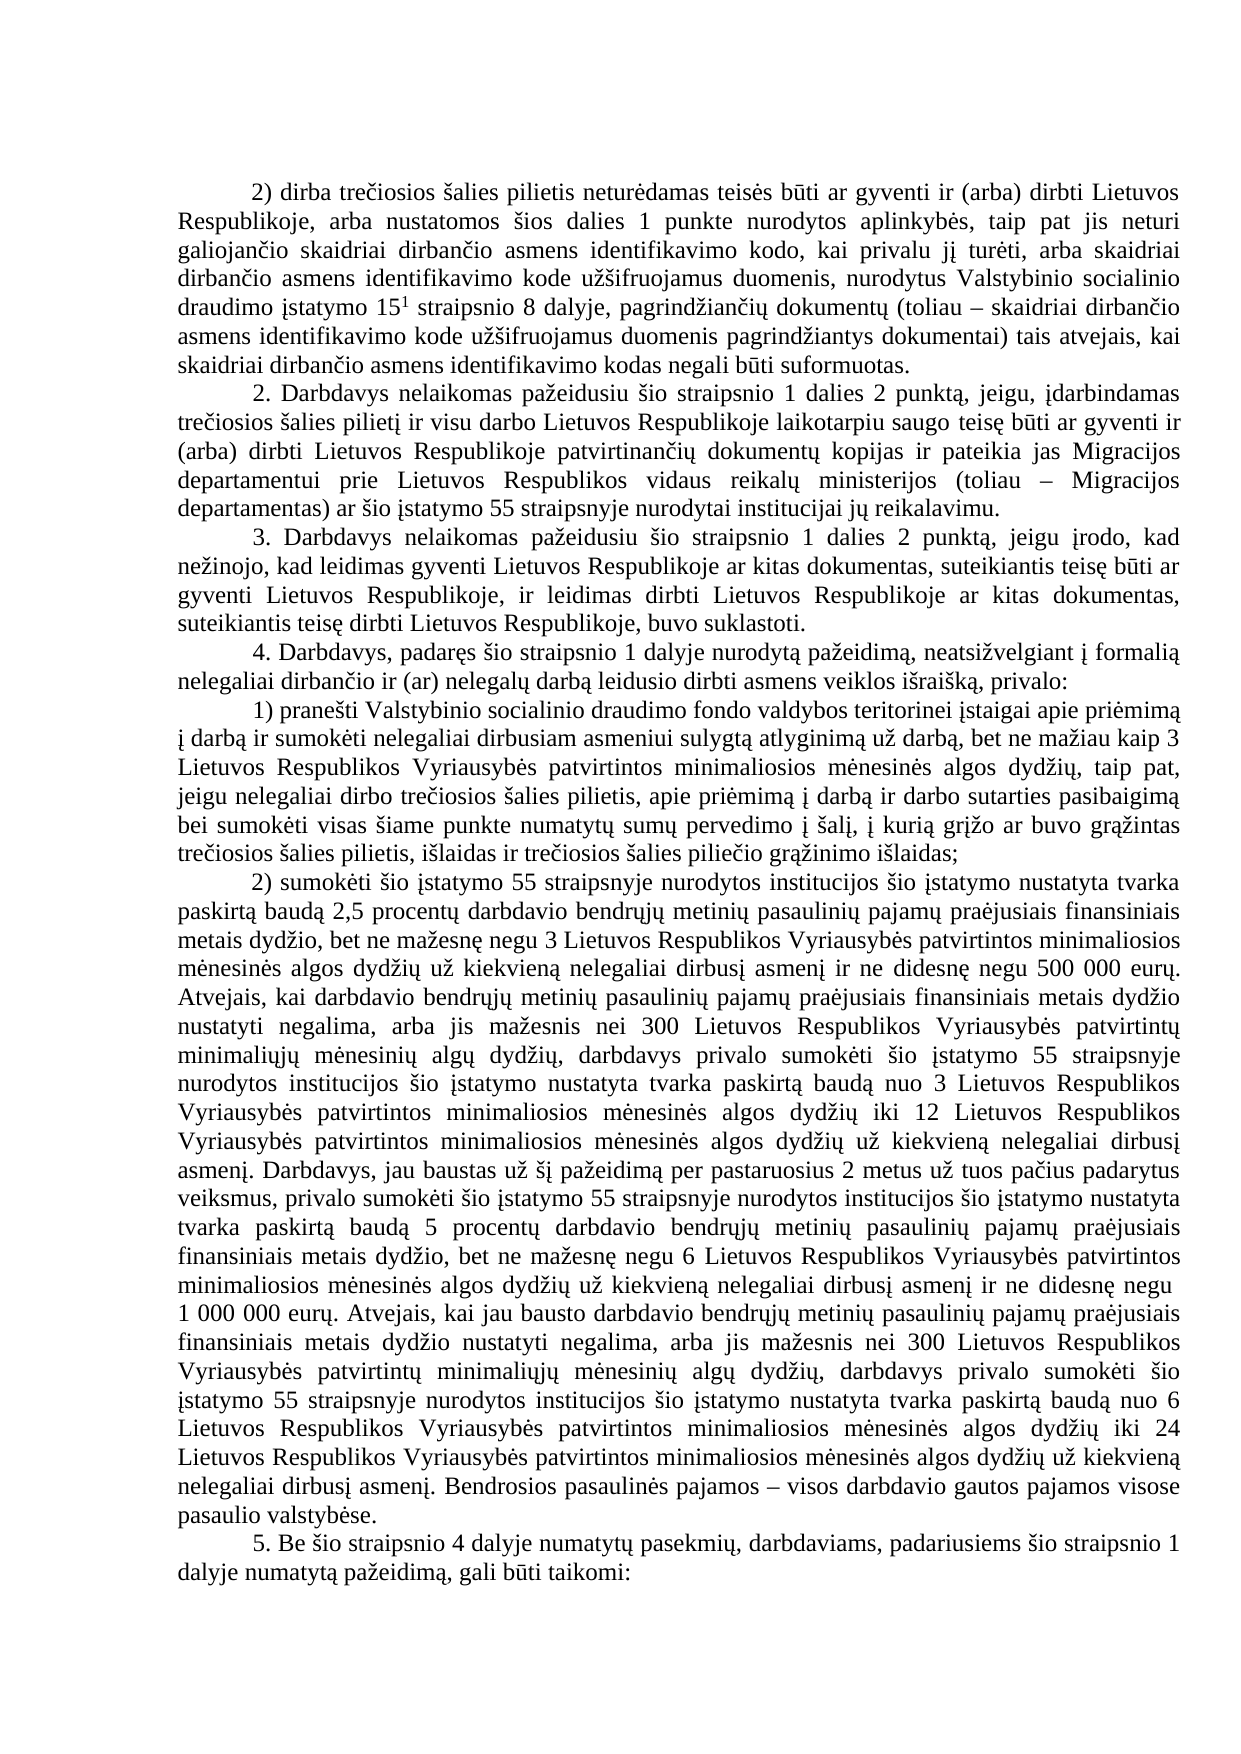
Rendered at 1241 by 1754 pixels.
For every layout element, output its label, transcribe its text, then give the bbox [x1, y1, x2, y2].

text 2) sumokėti šio įstatymo 55 straipsnyje nurodytos institucijos šio įstatymo nustatyta tvarka paskirtą baudą 2,5 procentų darbdavio bendrųjų metinių pasaulinių pajamų praėjusiais finansiniais metais dydžio, bet ne mažesnę negu 3 Lietuvos Respublikos Vyriausybės patvirtintos minimaliosios mėnesinės algos dydžių už kiekvieną nelegaliai dirbusį asmenį ir ne didesnę negu 500 000 eurų. Atvejais, kai darbdavio bendrųjų metinių pasaulinių pajamų praėjusiais finansiniais metais dydžio nustatyti negalima, arba jis mažesnis nei 300 Lietuvos Respublikos Vyriausybės patvirtintų minimaliųjų mėnesinių algų dydžių, darbdavys privalo sumokėti šio įstatymo 55 straipsnyje nurodytos institucijos šio įstatymo nustatyta tvarka paskirtą baudą nuo 3 Lietuvos Respublikos Vyriausybės patvirtintos minimaliosios mėnesinės algos dydžių iki 12 Lietuvos Respublikos Vyriausybės patvirtintos minimaliosios mėnesinės algos dydžių už kiekvieną nelegaliai dirbusį asmenį. Darbdavys, jau baustas už šį pažeidimą per pastaruosius 2 metus už tuos pačius padarytus veiksmus, privalo sumokėti šio įstatymo 55 straipsnyje nurodytos institucijos šio įstatymo nustatyta tvarka paskirtą baudą 5 procentų darbdavio bendrųjų metinių pasaulinių pajamų praėjusiais finansiniais metais dydžio, bet ne mažesnę negu 6 Lietuvos Respublikos Vyriausybės patvirtintos minimaliosios mėnesinės algos dydžių už kiekvieną nelegaliai dirbusį asmenį ir ne didesnę negu 1 000 000 eurų. Atvejais, kai jau bausto darbdavio bendrųjų metinių pasaulinių pajamų praėjusiais finansiniais metais dydžio nustatyti negalima, arba jis mažesnis nei 300 Lietuvos Respublikos Vyriausybės patvirtintų minimaliųjų mėnesinių algų dydžių, darbdavys privalo sumokėti šio įstatymo 55 straipsnyje nurodytos institucijos šio įstatymo nustatyta tvarka paskirtą baudą nuo 6 Lietuvos Respublikos Vyriausybės patvirtintos minimaliosios mėnesinės algos dydžių iki 24 Lietuvos Respublikos Vyriausybės patvirtintos minimaliosios mėnesinės algos dydžių už kiekvieną nelegaliai dirbusį asmenį. Bendrosios pasaulinės pajamos – visos darbdavio gautos pajamos visose pasaulio valstybėse. [177, 867, 1181, 1528]
text 2) dirba trečiosios šalies pilietis neturėdamas teisės būti ar gyventi ir (arba) dirbti Lietuvos Respublikoje, arba nustatomos šios dalies 1 punkte nurodytos aplinkybės, taip pat jis neturi galiojančio skaidriai dirbančio asmens identifikavimo kodo, kai privalu jį turėti, arba skaidriai dirbančio asmens identifikavimo kode užšifruojamus duomenis, nurodytus Valstybinio socialinio draudimo įstatymo 151 straipsnio 8 dalyje, pagrindžiančių dokumentų (toliau – skaidriai dirbančio asmens identifikavimo kode užšifruojamus duomenis pagrindžiantys dokumentai) tais atvejais, kai skaidriai dirbančio asmens identifikavimo kodas negali būti suformuotas. [177, 177, 1181, 378]
text 3. Darbdavys nelaikomas pažeidusiu šio straipsnio 1 dalies 2 punktą, jeigu įrodo, kad nežinojo, kad leidimas gyventi Lietuvos Respublikoje ar kitas dokumentas, suteikiantis teisę būti ar gyventi Lietuvos Respublikoje, ir leidimas dirbti Lietuvos Respublikoje ar kitas dokumentas, suteikiantis teisę dirbti Lietuvos Respublikoje, buvo suklastoti. [177, 522, 1181, 637]
text 4. Darbdavys, padaręs šio straipsnio 1 dalyje nurodytą pažeidimą, neatsižvelgiant į formalią nelegaliai dirbančio ir (ar) nelegalų darbą leidusio dirbti asmens veiklos išraišką, privalo: [177, 637, 1181, 695]
text 2. Darbdavys nelaikomas pažeidusiu šio straipsnio 1 dalies 2 punktą, jeigu, įdarbindamas trečiosios šalies pilietį ir visu darbo Lietuvos Respublikoje laikotarpiu saugo teisę būti ar gyventi ir (arba) dirbti Lietuvos Respublikoje patvirtinančių dokumentų kopijas ir pateikia jas Migracijos departamentui prie Lietuvos Respublikos vidaus reikalų ministerijos (toliau – Migracijos departamentas) ar šio įstatymo 55 straipsnyje nurodytai institucijai jų reikalavimu. [177, 378, 1181, 522]
text 5. Be šio straipsnio 4 dalyje numatytų pasekmių, darbdaviams, padariusiems šio straipsnio 1 dalyje numatytą pažeidimą, gali būti taikomi: [177, 1528, 1181, 1586]
text 1) pranešti Valstybinio socialinio draudimo fondo valdybos teritorinei įstaigai apie priėmimą į darbą ir sumokėti nelegaliai dirbusiam asmeniui sulygtą atlyginimą už darbą, bet ne mažiau kaip 3 Lietuvos Respublikos Vyriausybės patvirtintos minimaliosios mėnesinės algos dydžių, taip pat, jeigu nelegaliai dirbo trečiosios šalies pilietis, apie priėmimą į darbą ir darbo sutarties pasibaigimą bei sumokėti visas šiame punkte numatytų sumų pervedimo į šalį, į kurią grįžo ar buvo grąžintas trečiosios šalies pilietis, išlaidas ir trečiosios šalies piliečio grąžinimo išlaidas; [177, 695, 1181, 867]
